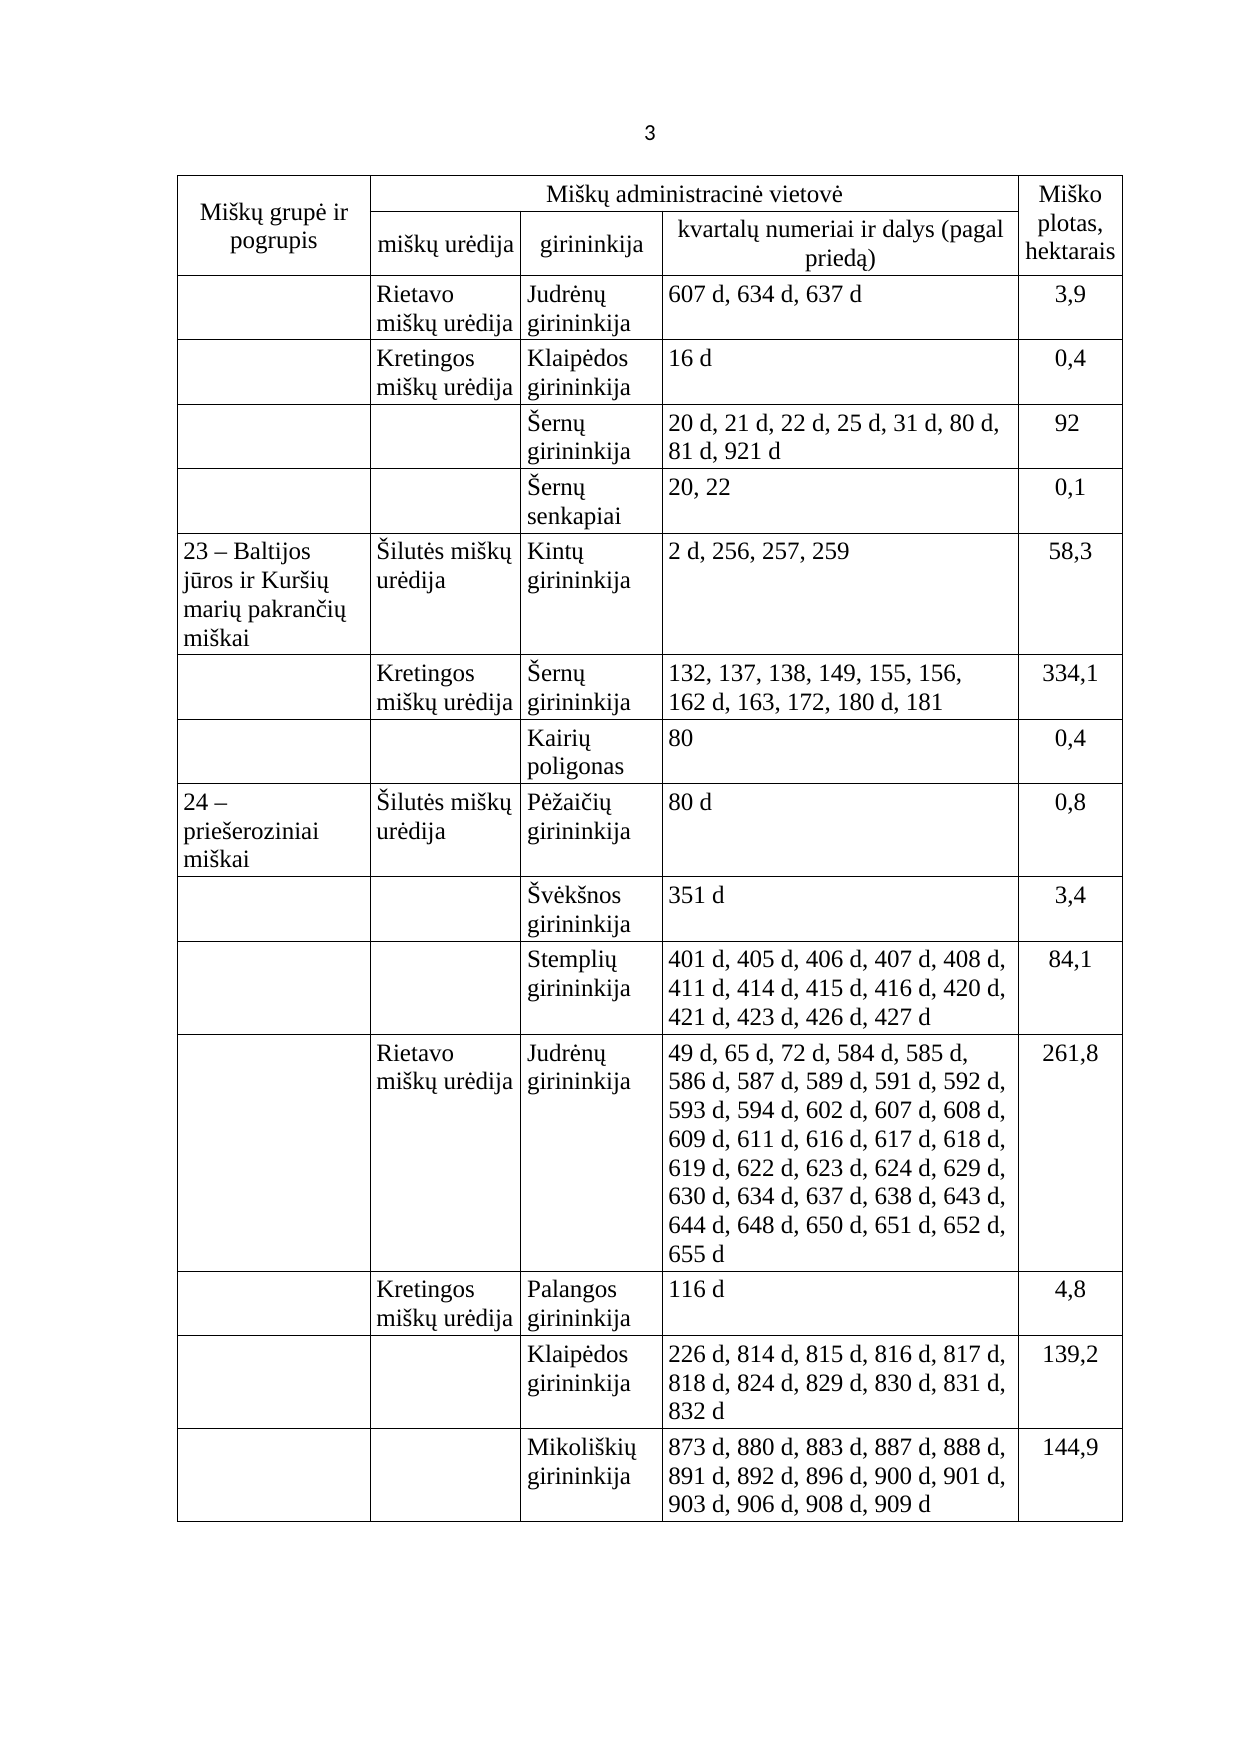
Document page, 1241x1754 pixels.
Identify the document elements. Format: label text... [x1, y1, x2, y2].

table_cell Kairių poligonas [521, 720, 662, 783]
table_cell [178, 1272, 370, 1335]
table_cell Kretingos miškų urėdija [371, 1272, 520, 1335]
table_cell Judrėnų girininkija [521, 1035, 662, 1271]
table_cell Šernų senkapiai [521, 469, 662, 532]
table_cell [178, 942, 370, 1034]
table_cell 261,8 [1019, 1035, 1122, 1271]
table_cell [178, 655, 370, 719]
table_cell 49 d, 65 d, 72 d, 584 d, 585 d, 586 d, 587 d, 589 d, 591 d, 592 d, 593 d, 594 d, 602 d, 607 d, 608 d, 609 d, 611 d, 616 d, 617 d, 618 d, 619 d, 622 d, 623 d, 624 d, 629 d, 630 d, 634 d, 637 d, 638 d, 643 d, 644 d, 648 d, 650 d, 651 d, 652 d, 655 d [663, 1035, 1018, 1271]
table_cell 58,3 [1019, 534, 1122, 654]
table_cell Klaipėdos girininkija [521, 340, 662, 404]
table_cell 144,9 [1019, 1429, 1122, 1521]
table_cell Švėkšnos girininkija [521, 877, 662, 941]
table_cell [371, 469, 520, 532]
table_cell 4,8 [1019, 1272, 1122, 1335]
table_cell 0,4 [1019, 340, 1122, 404]
table_header Miškų administracinė vietovė [371, 176, 1018, 211]
table_cell 139,2 [1019, 1336, 1122, 1428]
table_cell [371, 1429, 520, 1521]
table_cell 0,4 [1019, 720, 1122, 783]
table_cell Šernų girininkija [521, 405, 662, 468]
table_cell Rietavo miškų urėdija [371, 1035, 520, 1271]
table_cell Rietavo miškų urėdija [371, 276, 520, 339]
table_cell 3,9 [1019, 276, 1122, 339]
table_cell [178, 405, 370, 468]
table_cell [178, 276, 370, 339]
table_cell [371, 405, 520, 468]
table_cell 351 d [663, 877, 1018, 941]
table_cell [178, 720, 370, 783]
table_cell [178, 877, 370, 941]
table_cell 80 d [663, 784, 1018, 876]
table_cell 2 d, 256, 257, 259 [663, 534, 1018, 654]
table_cell [371, 877, 520, 941]
table_cell 16 d [663, 340, 1018, 404]
table_cell Šernų girininkija [521, 655, 662, 719]
table_cell 92 [1019, 405, 1122, 468]
table_cell 132, 137, 138, 149, 155, 156, 162 d, 163, 172, 180 d, 181 [663, 655, 1018, 719]
table_cell Pėžaičių girininkija [521, 784, 662, 876]
table_cell 334,1 [1019, 655, 1122, 719]
table_cell Klaipėdos girininkija [521, 1336, 662, 1428]
table_cell 607 d, 634 d, 637 d [663, 276, 1018, 339]
table_cell 23 – Baltijos jūros ir Kuršių marių pakrančių miškai [178, 534, 370, 654]
table_cell [178, 1035, 370, 1271]
table_cell Mikoliškių girininkija [521, 1429, 662, 1521]
table_cell Judrėnų girininkija [521, 276, 662, 339]
table_cell Kretingos miškų urėdija [371, 340, 520, 404]
table_cell [371, 942, 520, 1034]
table_cell 116 d [663, 1272, 1018, 1335]
table_header Miškų grupė ir pogrupis [178, 176, 370, 275]
table_cell 24 – priešeroziniai miškai [178, 784, 370, 876]
table_cell 3,4 [1019, 877, 1122, 941]
table_cell [371, 1336, 520, 1428]
table_cell [178, 1336, 370, 1428]
table_cell Šilutės miškų urėdija [371, 534, 520, 654]
table_cell [178, 1429, 370, 1521]
table_cell Stemplių girininkija [521, 942, 662, 1034]
table_cell miškų urėdija [371, 212, 520, 275]
table_cell girininkija [521, 212, 662, 275]
table_cell 873 d, 880 d, 883 d, 887 d, 888 d, 891 d, 892 d, 896 d, 900 d, 901 d, 903 d, 906 d, 908 d, 909 d [663, 1429, 1018, 1521]
table_cell 0,8 [1019, 784, 1122, 876]
table_cell 0,1 [1019, 469, 1122, 532]
table_cell Kintų girininkija [521, 534, 662, 654]
table_cell kvartalų numeriai ir dalys (pagal priedą) [663, 212, 1018, 275]
table_cell [371, 720, 520, 783]
table_cell 80 [663, 720, 1018, 783]
table_cell 20, 22 [663, 469, 1018, 532]
table_cell Kretingos miškų urėdija [371, 655, 520, 719]
table_header Miško plotas, hektarais [1019, 176, 1122, 275]
table_cell 401 d, 405 d, 406 d, 407 d, 408 d, 411 d, 414 d, 415 d, 416 d, 420 d, 421 d, 423 d, 426 d, 427 d [663, 942, 1018, 1034]
table_cell Palangos girininkija [521, 1272, 662, 1335]
table_cell [178, 340, 370, 404]
table_cell Šilutės miškų urėdija [371, 784, 520, 876]
table_cell 226 d, 814 d, 815 d, 816 d, 817 d, 818 d, 824 d, 829 d, 830 d, 831 d, 832 d [663, 1336, 1018, 1428]
table_cell 84,1 [1019, 942, 1122, 1034]
table_cell 20 d, 21 d, 22 d, 25 d, 31 d, 80 d, 81 d, 921 d [663, 405, 1018, 468]
table_cell [178, 469, 370, 532]
